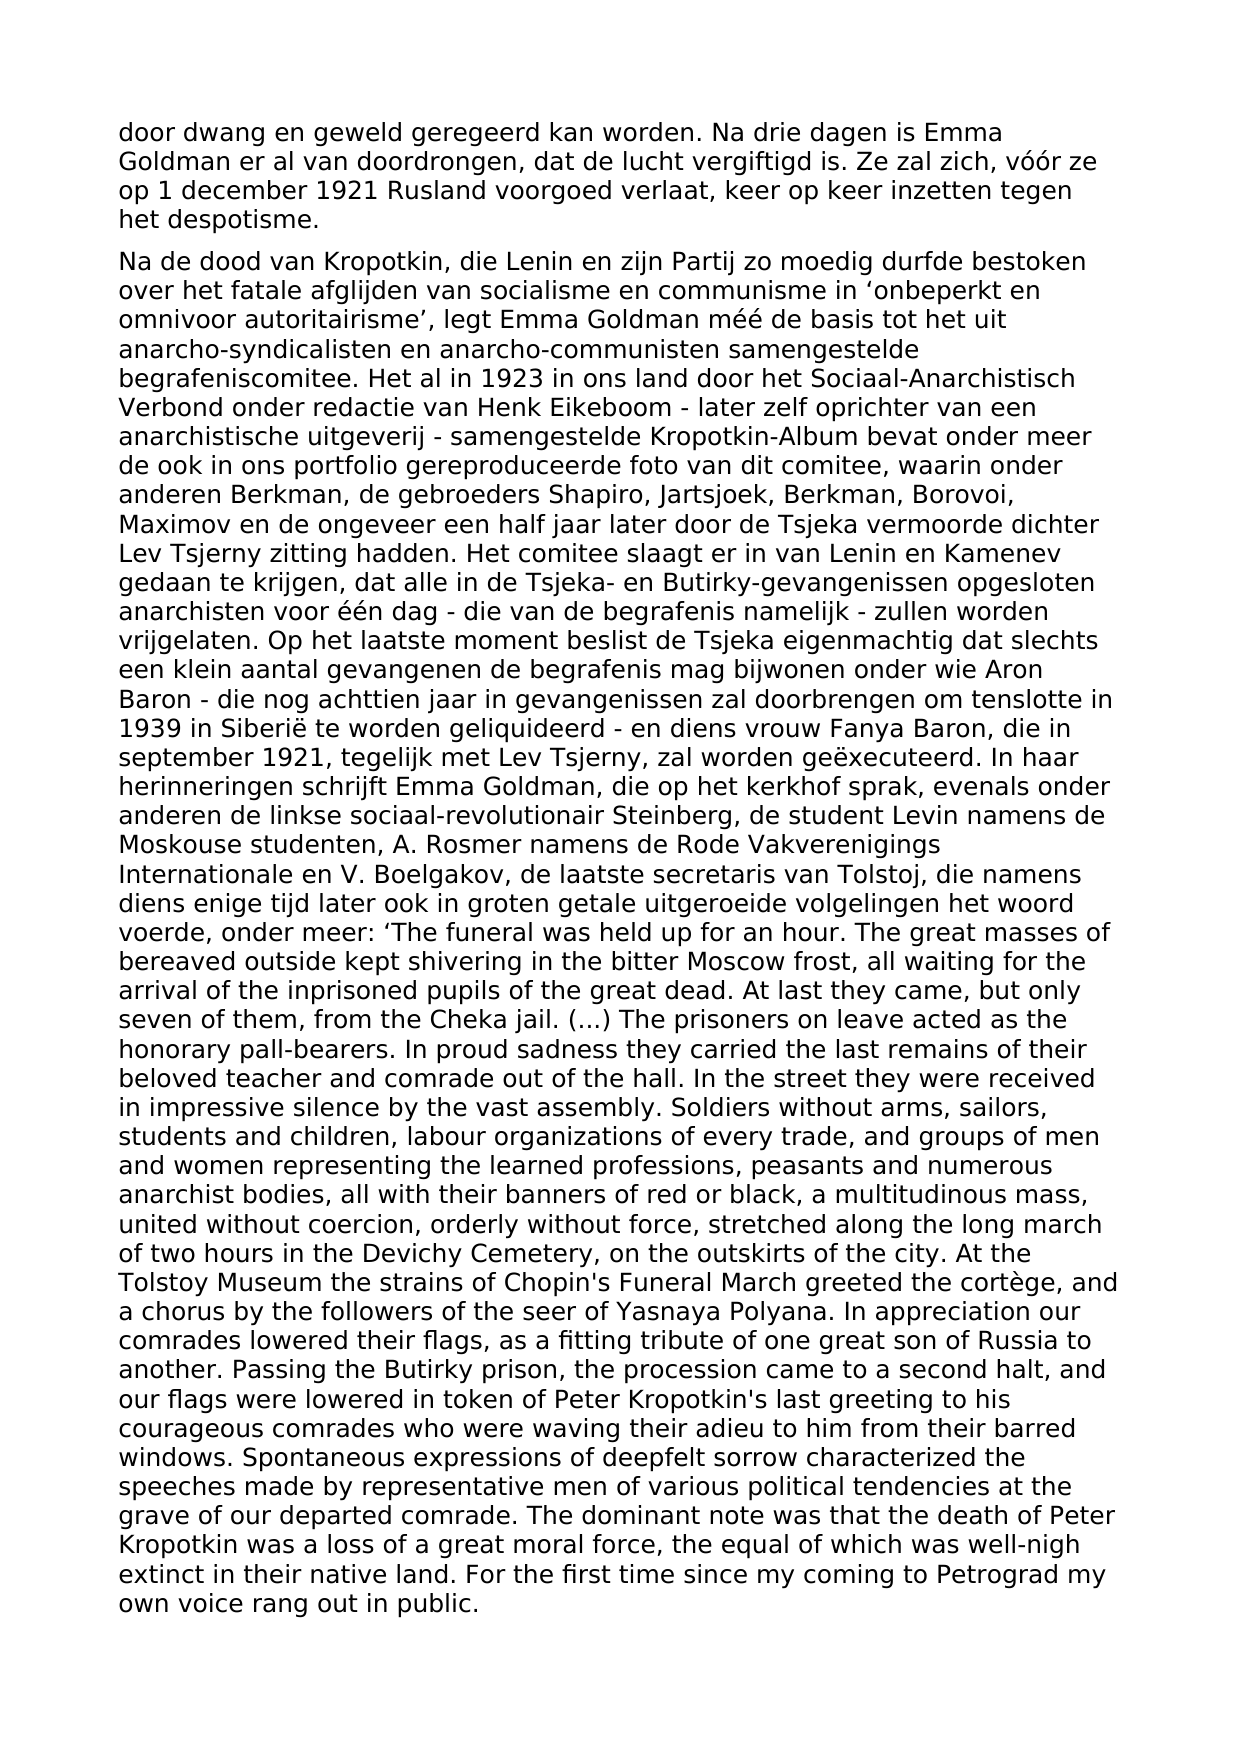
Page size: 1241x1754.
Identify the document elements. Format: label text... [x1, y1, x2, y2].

text door dwang en geweld geregeerd kan worden. Na drie dagen is Emma Goldman er al van doordrongen, dat de lucht vergiftigd is. Ze zal zich, vóór ze op 1 december 1921 Rusland voorgoed verlaat, keer op keer inzetten tegen het despotisme. [118, 118, 1122, 235]
text Na de dood van Kropotkin, die Lenin en zijn Partij zo moedig durfde bestoken over het fatale afglijden van socialisme en communisme in ‘onbeperkt en omnivoor autoritairisme’, legt Emma Goldman méé de basis tot het uit anarcho-syndicalisten en anarcho-communisten samengestelde begrafeniscomitee. Het al in 1923 in ons land door het Sociaal-Anarchistisch Verbond onder redactie van Henk Eikeboom - later zelf oprichter van een anarchistische uitgeverij - samengestelde Kropotkin-Album bevat onder meer de ook in ons portfolio gereproduceerde foto van dit comitee, waarin onder anderen Berkman, de gebroeders Shapiro, Jartsjoek, Berkman, Borovoi, Maximov en de ongeveer een half jaar later door de Tsjeka vermoorde dichter Lev Tsjerny zitting hadden. Het comitee slaagt er in van Lenin en Kamenev gedaan te krijgen, dat alle in de Tsjeka- en Butirky-gevangenissen opgesloten anarchisten voor één dag - die van de begrafenis namelijk - zullen worden vrijgelaten. Op het laatste moment beslist de Tsjeka eigenmachtig dat slechts een klein aantal gevangenen de begrafenis mag bijwonen onder wie Aron Baron - die nog achttien jaar in gevangenissen zal doorbrengen om tenslotte in 1939 in Siberië te worden geliquideerd - en diens vrouw Fanya Baron, die in september 1921, tegelijk met Lev Tsjerny, zal worden geëxecuteerd. In haar herinneringen schrijft Emma Goldman, die op het kerkhof sprak, evenals onder anderen de linkse sociaal-revolutionair Steinberg, de student Levin namens de Moskouse studenten, A. Rosmer namens de Rode Vakverenigings Internationale en V. Boelgakov, de laatste secretaris van Tolstoj, die namens diens enige tijd later ook in groten getale uitgeroeide volgelingen het woord voerde, onder meer: ‘The funeral was held up for an hour. The great masses of bereaved outside kept shivering in the bitter Moscow frost, all waiting for the arrival of the inprisoned pupils of the great dead. At last they came, but only seven of them, from the Cheka jail. (...) The prisoners on leave acted as the honorary pall-bearers. In proud sadness they carried the last remains of their beloved teacher and comrade out of the hall. In the street they were received in impressive silence by the vast assembly. Soldiers without arms, sailors, students and children, labour organizations of every trade, and groups of men and women representing the learned professions, peasants and numerous anarchist bodies, all with their banners of red or black, a multitudinous mass, united without coercion, orderly without force, stretched along the long march of two hours in the Devichy Cemetery, on the outskirts of the city. At the Tolstoy Museum the strains of Chopin's Funeral March greeted the cortège, and a chorus by the followers of the seer of Yasnaya Polyana. In appreciation our comrades lowered their flags, as a fitting tribute of one great son of Russia to another. Passing the Butirky prison, the procession came to a second halt, and our flags were lowered in token of Peter Kropotkin's last greeting to his courageous comrades who were waving their adieu to him from their barred windows. Spontaneous expressions of deepfelt sorrow characterized the speeches made by representative men of various political tendencies at the grave of our departed comrade. The dominant note was that the death of Peter Kropotkin was a loss of a great moral force, the equal of which was well-nigh extinct in their native land. For the first time since my coming to Petrograd my own voice rang out in public. [118, 247, 1122, 1618]
